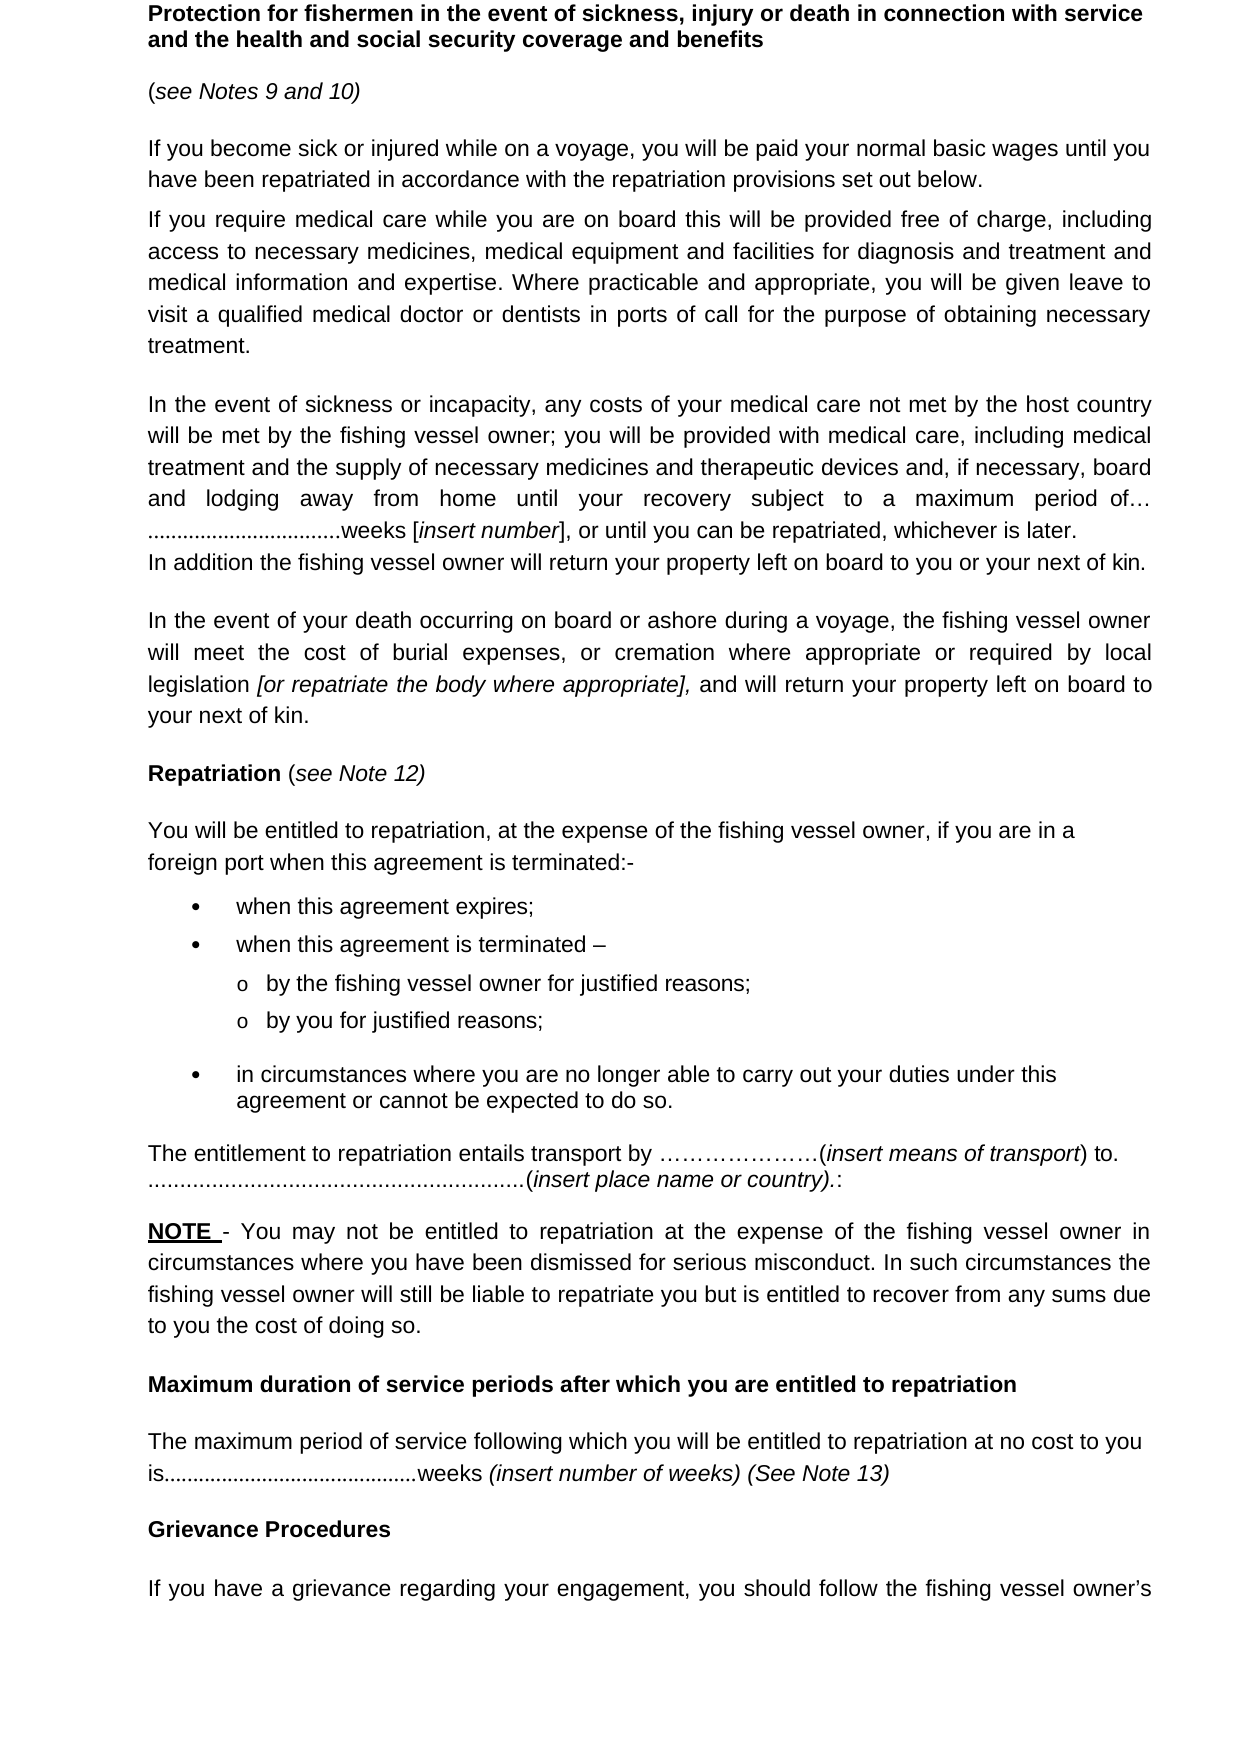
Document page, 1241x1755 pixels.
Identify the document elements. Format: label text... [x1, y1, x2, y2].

text Grievance Procedures [148, 1516, 1152, 1543]
list by the fishing vessel owner for justified reasons; [236, 970, 1152, 998]
list in circumstances where you are no longer able to carry out your duties under this agreement or cannot be expected to do so. [192, 1061, 1152, 1114]
text If you have a grievance regarding your engagement, you should follow the fishing vessel owner’s [148, 1574, 1152, 1601]
text Maximum duration of service periods after which you are entitled to repatriation [148, 1371, 1152, 1397]
list by you for justified reasons; [236, 1007, 1152, 1035]
text Repatriation (see Note 12) [148, 760, 1152, 787]
text If you become sick or injured while on a voyage, you will be paid your normal basic wages until you have been repatriated in accordance with the repatriation provisions set out below. [148, 135, 1152, 193]
text In the event of sickness or incapacity, any costs of your medical care not met by the host country will be met by the fishing vessel owner; you will be provided with medical care, including medical treatment and the supply of necessary medicines and therapeutic devices and, if necessary, board and lodging away from home until your recovery subject to a maximum period of… weeks [insert number], or until you can be repatriated, whichever is later. [148, 391, 1152, 543]
text NOTE - You may not be entitled to repatriation at the expense of the fishing vessel owner in circumstances where you have been dismissed for serious misconduct. In such circumstances the fishing vessel owner will still be liable to repatriate you but is entitled to recover from any sums due to you the cost of doing so. [148, 1218, 1152, 1339]
list when this agreement expires; [192, 893, 1152, 919]
text (see Notes 9 and 10) [148, 78, 1152, 104]
text The entitlement to repatriation entails transport by …………………(insert means of transport) to. (insert place name or country).: [148, 1140, 1152, 1193]
text Protection for fishermen in the event of sickness, injury or death in connection with service and the health and social security coverage and benefits [148, 0, 1152, 53]
text In the event of your death occurring on board or ashore during a voyage, the fishing vessel owner will meet the cost of burial expenses, or cremation where appropriate or required by local legislation [or repatriate the body where appropriate], and will return your property left on board to your next of kin. [148, 607, 1152, 728]
text You will be entitled to repatriation, at the expense of the fishing vessel owner, if you are in a foreign port when this agreement is terminated:- [148, 817, 1152, 875]
text The maximum period of service following which you will be entitled to repatriation at no cost to you is weeks (insert number of weeks) (See Note 13) [148, 1428, 1152, 1486]
text In addition the fishing vessel owner will return your property left on board to you or your next of kin. [148, 549, 1152, 575]
list when this agreement is terminated – [192, 931, 1152, 957]
text If you require medical care while you are on board this will be provided free of charge, including access to necessary medicines, medical equipment and facilities for diagnosis and treatment and medical information and expertise. Where practicable and appropriate, you will be given leave to visit a qualified medical doctor or dentists in ports of call for the purpose of obtaining necessary treatment. [148, 206, 1152, 359]
